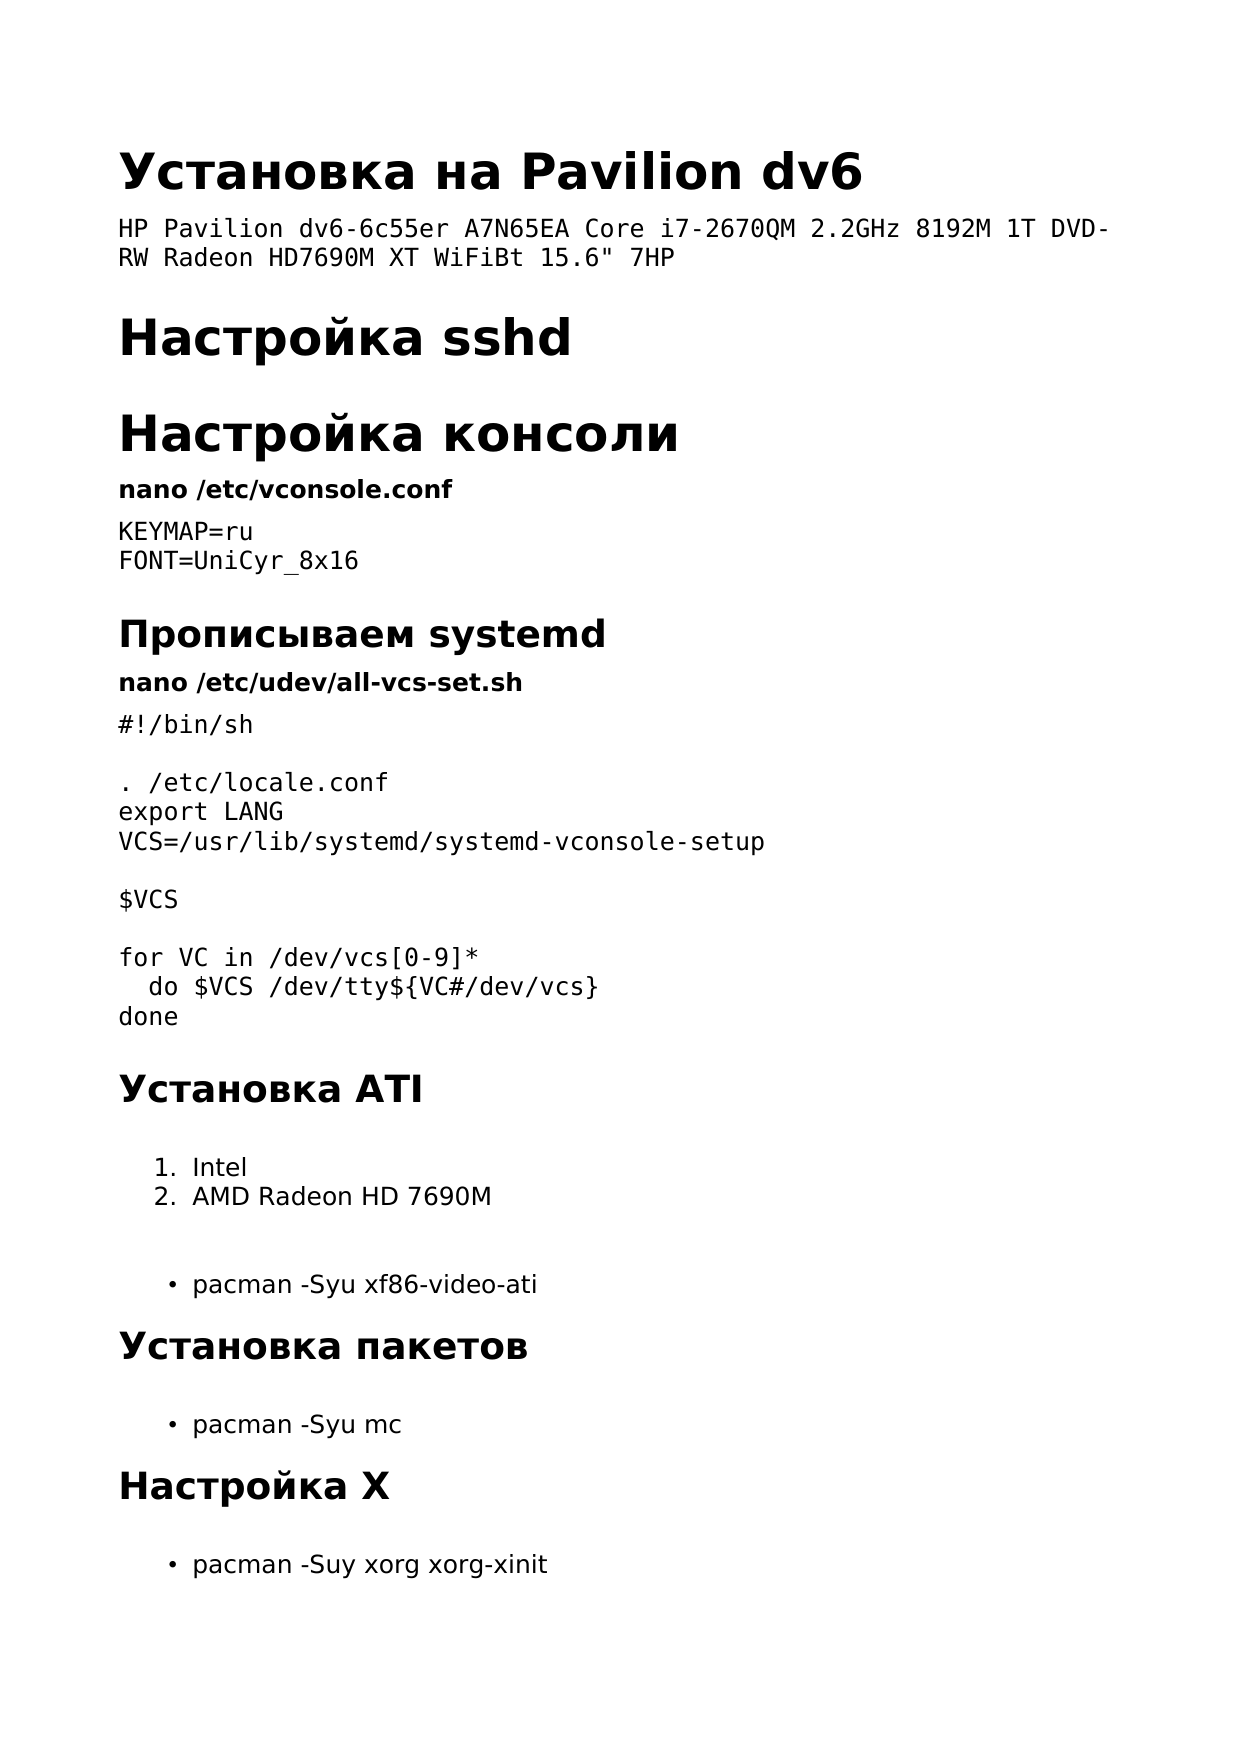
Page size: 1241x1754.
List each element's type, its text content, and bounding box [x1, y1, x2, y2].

subtitle Установка на Pavilion dv6 [118, 143, 1122, 201]
text nano /etc/vconsole.conf [118, 475, 1122, 504]
text HP Pavilion dv6-6c55er A7N65EA Core i7-2670QM 2.2GHz 8192M 1T DVD-RW Radeon HD7690M XT WiFiBt 15.6" 7HP [118, 214, 1122, 272]
subtitle Настройка X [118, 1464, 1122, 1508]
text KEYMAP=ru FONT=UniCyr_8x16 [118, 517, 1122, 575]
subtitle Установка ATI [118, 1068, 1122, 1111]
list pacman -Syu xf86-video-ati [177, 1271, 1122, 1300]
text #!/bin/sh . /etc/locale.conf export LANG VCS=/usr/lib/systemd/systemd-vconsole-setup $VCS for VC in /dev/vcs[0-9]* do $VCS /dev/tty${VC#/dev/vcs} done [118, 710, 1122, 1031]
list pacman -Syu mc [177, 1410, 1122, 1439]
subtitle Прописываем systemd [118, 612, 1122, 656]
list Intel [177, 1153, 1122, 1182]
text nano /etc/udev/all-vcs-set.sh [118, 668, 1122, 697]
subtitle Настройка sshd [118, 309, 1122, 367]
subtitle Установка пакетов [118, 1325, 1122, 1368]
subtitle Настройка консоли [118, 405, 1122, 463]
list pacman -Suy xorg xorg-xinit [177, 1550, 1122, 1579]
list AMD Radeon HD 7690M [177, 1182, 1122, 1212]
